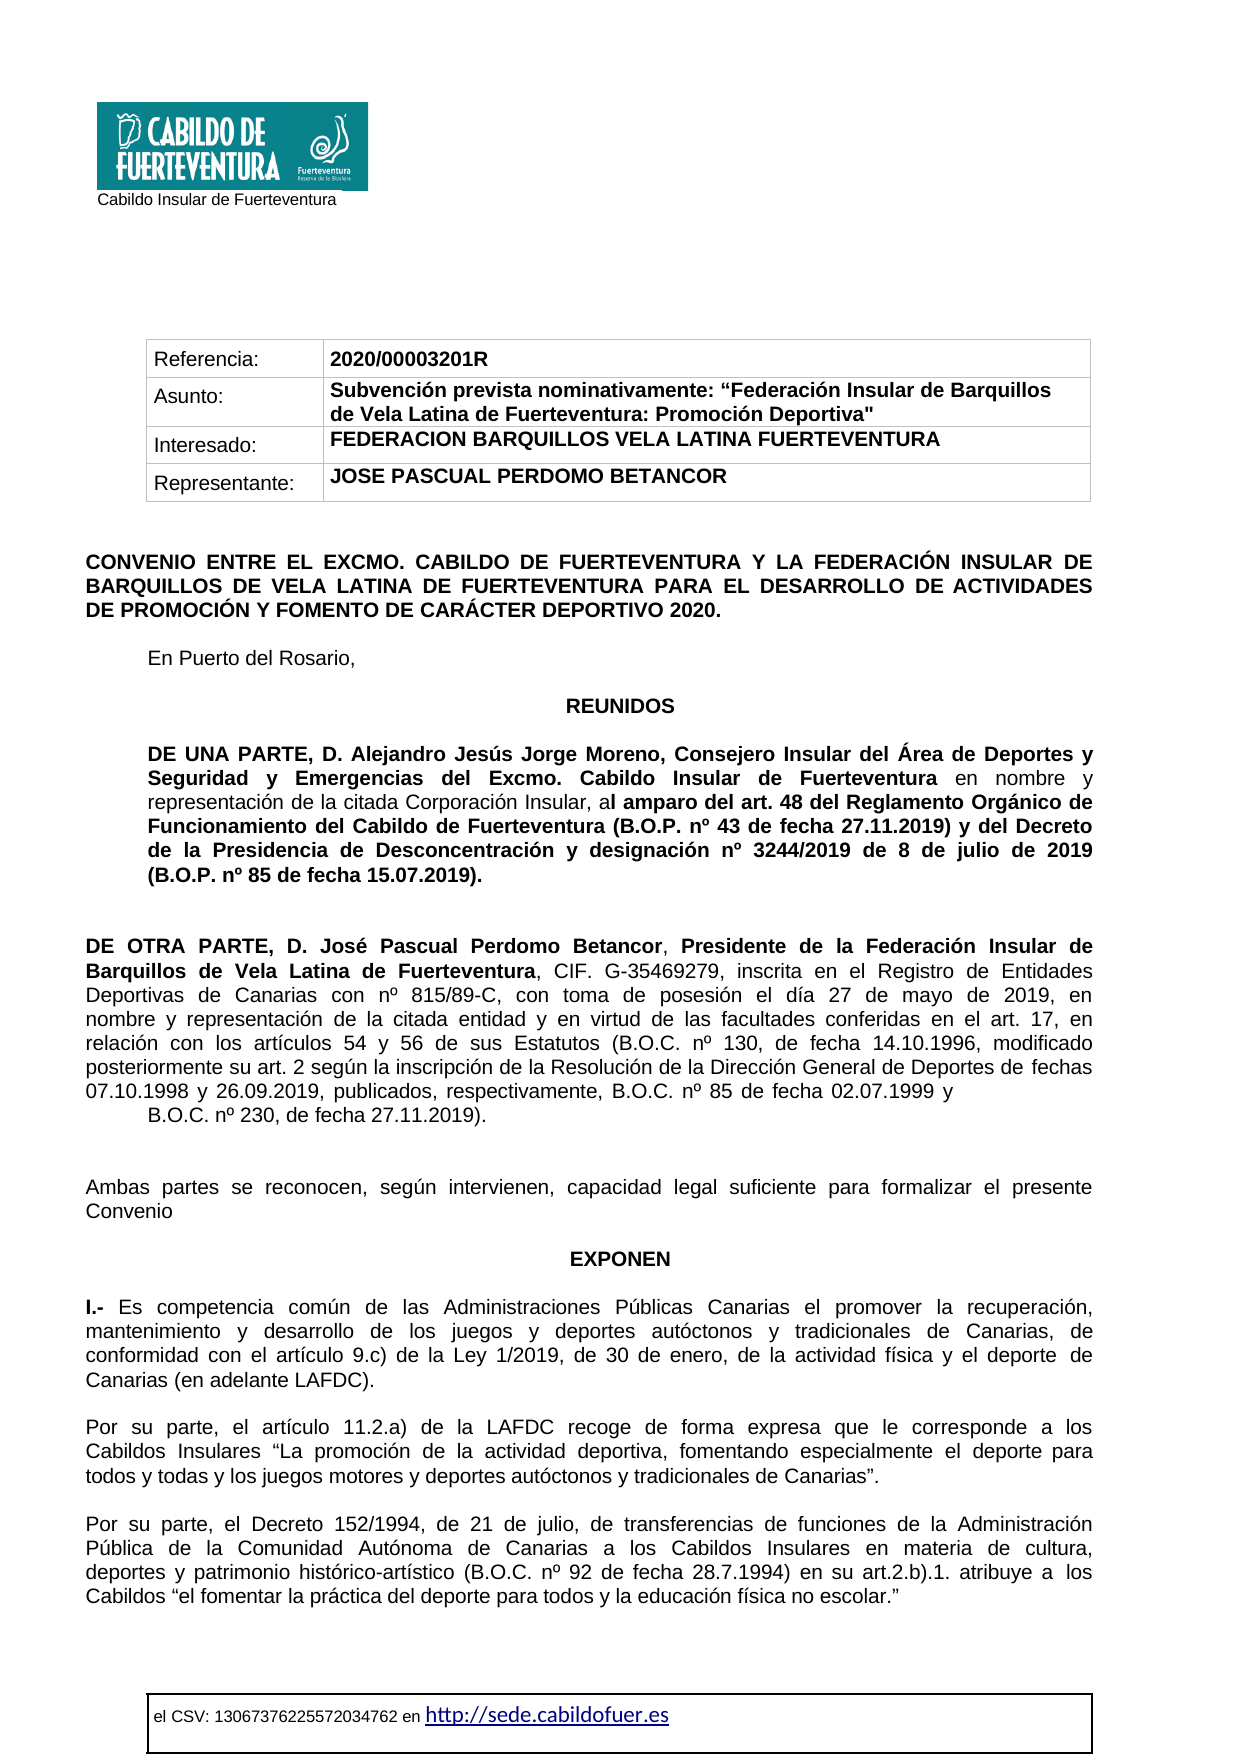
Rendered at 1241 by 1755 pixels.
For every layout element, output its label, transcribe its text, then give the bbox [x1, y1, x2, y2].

table_cell Asunto: [147, 378, 323, 426]
table_cell Interesado: [147, 427, 323, 463]
text I.- Es competencia común de las Administraciones Públicas Canarias el promover la recuperación, mantenimiento y desarrollo de los juegos y deportes autóctonos y tradicionales de Canarias, de conformidad con el artículo 9.c) de la Ley 1/2019, de 30 de enero, de la actividad física y el deporte de Canarias (en adelante LAFDC). [85, 1295, 1093, 1391]
text Por su parte, el artículo 11.2.a) de la LAFDC recoge de forma expresa que le corresponde a los Cabildos Insulares “La promoción de la actividad deportiva, fomentando especialmente el deporte para todos y todas y los juegos motores y deportes autóctonos y tradicionales de Canarias”. [85, 1415, 1093, 1487]
text Por su parte, el Decreto 152/1994, de 21 de julio, de transferencias de funciones de la Administración Pública de la Comunidad Autónoma de Canarias a los Cabildos Insulares en materia de cultura, deportes y patrimonio histórico-artístico (B.O.C. nº 92 de fecha 28.7.1994) en su art.2.b).1. atribuye a los Cabildos “el fomentar la práctica del deporte para todos y la educación física no escolar.” [85, 1511, 1093, 1608]
text DE OTRA PARTE, D. José Pascual Perdomo Betancor, Presidente de la Federación Insular de Barquillos de Vela Latina de Fuerteventura, CIF. G-35469279, inscrita en el Registro de Entidades Deportivas de Canarias con nº 815/89-C, con toma de posesión el día 27 de mayo de 2019, en nombre y representación de la citada entidad y en virtud de las facultades conferidas en el art. 17, en relación con los artículos 54 y 56 de sus Estatutos (B.O.C. nº 130, de fecha 14.10.1996, modificado posteriormente su art. 2 según la inscripción de la Resolución de la Dirección General de Deportes de fechas 07.10.1998 y 26.09.2019, publicados, respectivamente, B.O.C. nº 85 de fecha 02.07.1999 y [85, 934, 1093, 1103]
text DE UNA PARTE, D. Alejandro Jesús Jorge Moreno, Consejero Insular del Área de Deportes y Seguridad y Emergencias del Excmo. Cabildo Insular de Fuerteventura en nombre y representación de la citada Corporación Insular, al amparo del art. 48 del Reglamento Orgánico de Funcionamiento del Cabildo de Fuerteventura (B.O.P. nº 43 de fecha 27.11.2019) y del Decreto de la Presidencia de Desconcentración y designación nº 3244/2019 de 8 de julio de 2019 (B.O.P. nº 85 de fecha 15.07.2019). [147, 742, 1093, 886]
table_cell JOSE PASCUAL PERDOMO BETANCOR [324, 464, 1090, 501]
table_cell FEDERACION BARQUILLOS VELA LATINA FUERTEVENTURA [324, 427, 1090, 463]
subtitle REUNIDOS [527, 694, 713, 718]
text Ambas partes se reconocen, según intervienen, capacidad legal suficiente para formalizar el presente Convenio [85, 1175, 1093, 1223]
subtitle EXPONEN [133, 1247, 1107, 1271]
text B.O.C. nº 230, de fecha 27.11.2019). [147, 1103, 1107, 1127]
table_header Referencia: [147, 340, 323, 377]
table_header 2020/00003201R [324, 340, 1090, 377]
table_cell Representante: [147, 464, 323, 501]
subtitle CONVENIO ENTRE EL EXCMO. CABILDO DE FUERTEVENTURA Y LA FEDERACIÓN INSULAR DE BARQUILLOS DE VELA LATINA DE FUERTEVENTURA PARA EL DESARROLLO DE ACTIVIDADES DE PROMOCIÓN Y FOMENTO DE CARÁCTER DEPORTIVO 2020. [85, 550, 1093, 622]
text En Puerto del Rosario, [147, 646, 1107, 670]
table_cell Subvención prevista nominativamente: “Federación Insular de Barquillos de Vela Latina de Fuerteventura: Promoción Deportiva" [324, 378, 1090, 426]
